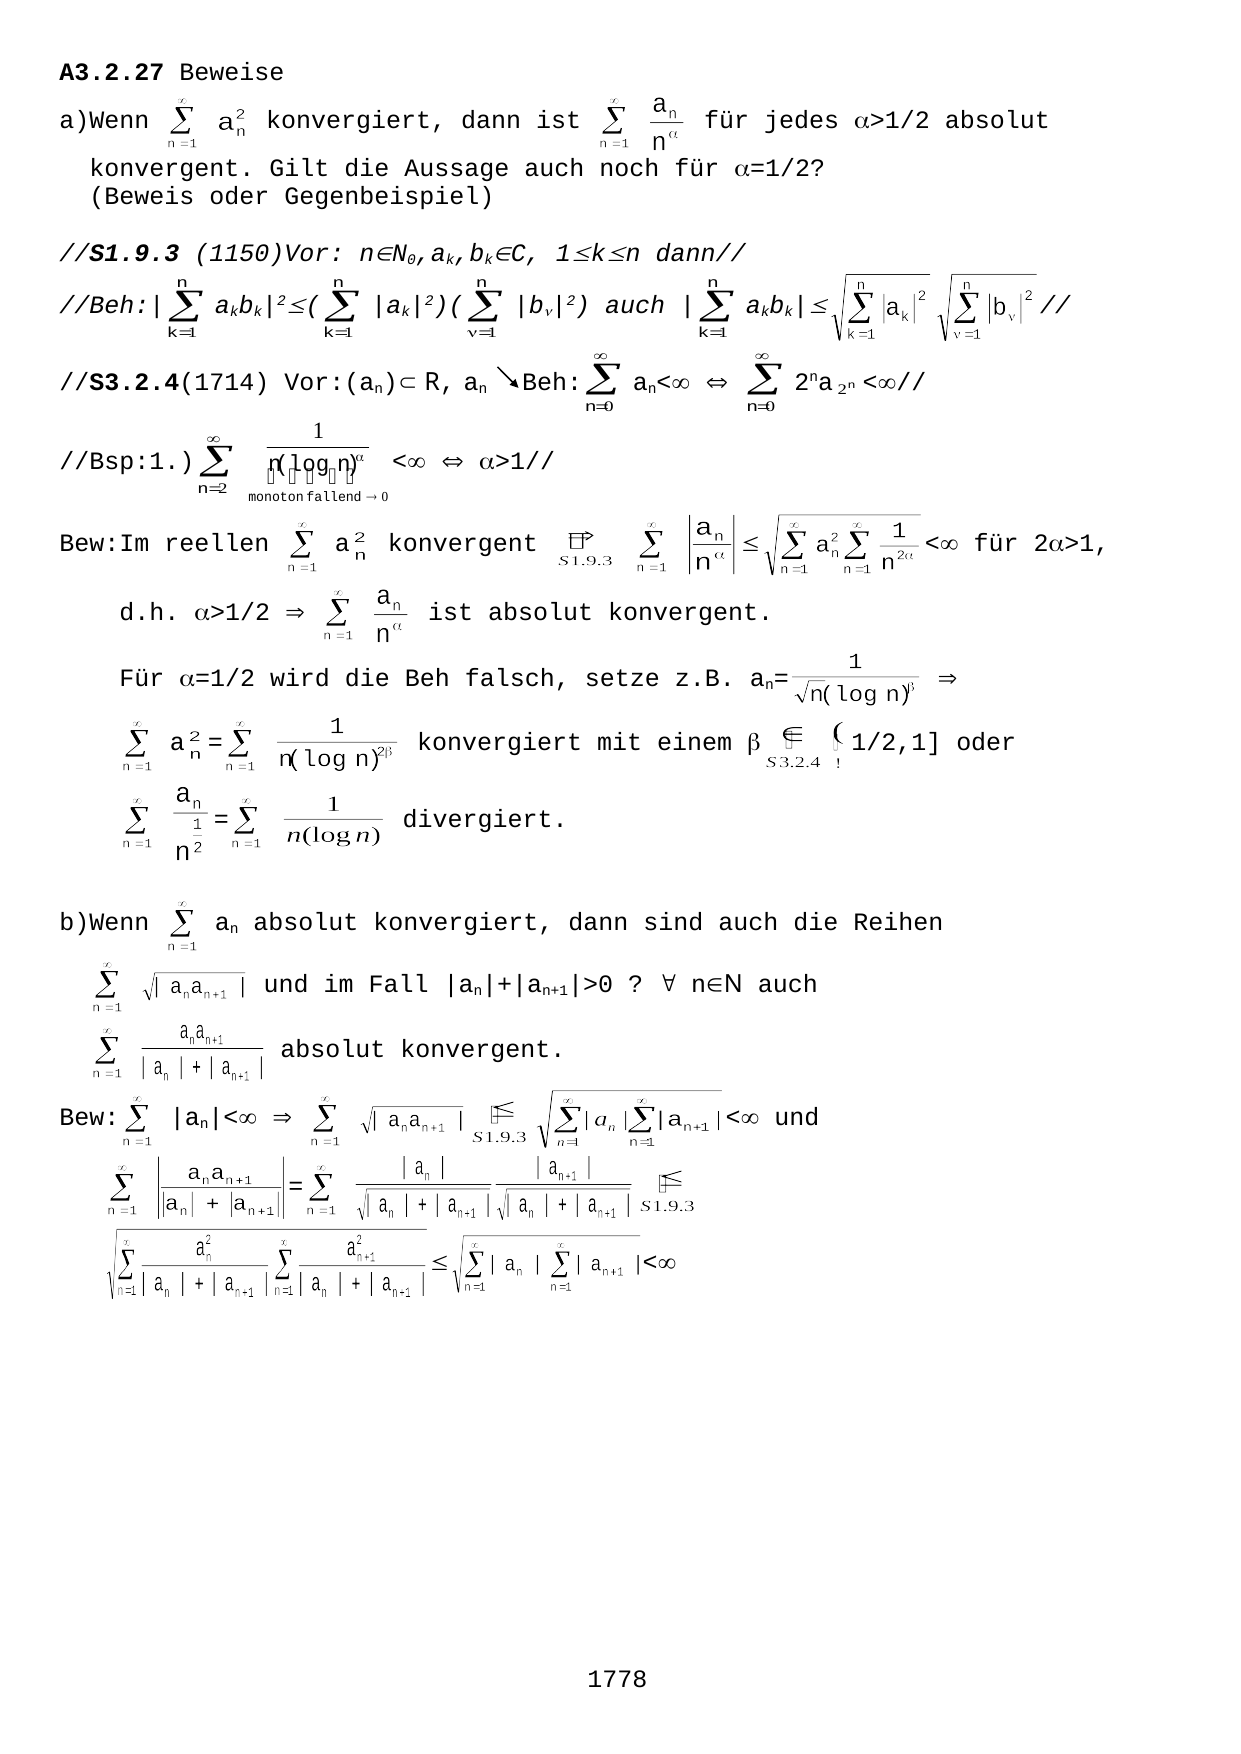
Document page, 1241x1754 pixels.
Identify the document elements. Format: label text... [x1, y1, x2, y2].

text absolut konvergent. [59, 1016, 1175, 1086]
text a)Wenn konvergiert, dann ist für jedes >1/2 absolut [59, 87, 1175, 156]
text = [59, 1152, 1175, 1224]
text A3.2.27 Beweise [59, 59, 1175, 87]
text Bew:Im reellen a konvergent < für 2>1, d.h. >1/2  ist absolut konvergent. [59, 510, 1175, 647]
text b)Wenn an absolut konvergiert, dann sind auch die Reihen [59, 894, 1175, 955]
text Bew:|an|<  < und [59, 1086, 1175, 1152]
text = divergiert. [59, 776, 1175, 865]
text a= konvergiert mit einem 1/2,1] oder [59, 712, 1175, 776]
text //Bsp:1.)<  >1// [59, 416, 1175, 510]
text //S3.2.4(1714) Vor:(an) R, an Beh:an<  2na<// [59, 345, 1175, 416]
text und im Fall |an|+|an+1|>0 ?  nN auch [59, 955, 1175, 1016]
text Für =1/2 wird die Beh falsch, setze z.B. an=  [59, 647, 1175, 712]
text konvergent. Gilt die Aussage auch noch für =1/2? [59, 156, 1175, 184]
text < [59, 1224, 1175, 1304]
text //Beh:|akbk|2(|ak|2)(|b|2) auch |akbk|// [59, 269, 1175, 345]
text (Beweis oder Gegenbeispiel) [59, 184, 1175, 212]
text //S1.9.3 (1150)Vor: nN0,ak,bkC, 1kn dann// [59, 241, 1175, 269]
